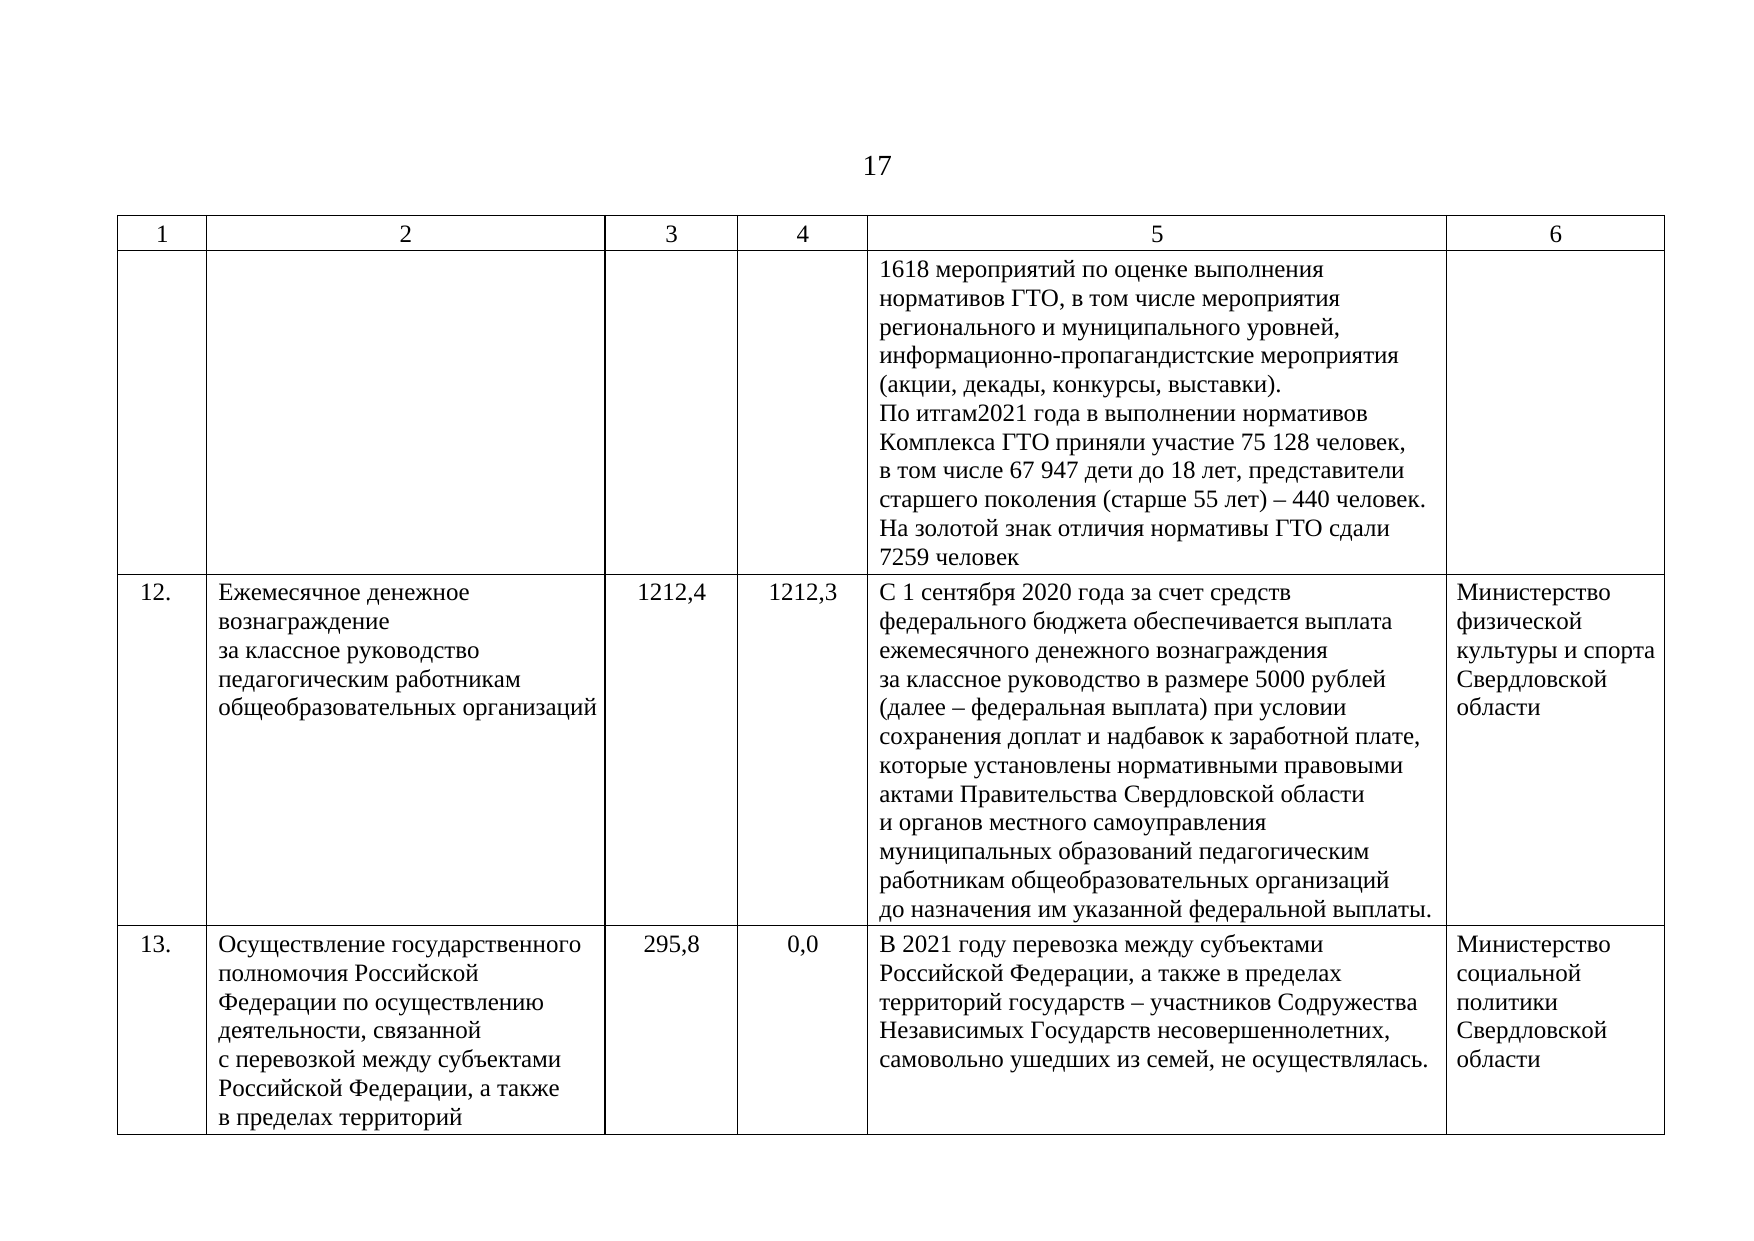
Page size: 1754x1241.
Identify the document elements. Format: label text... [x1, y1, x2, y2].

table_header 1 [118, 216, 206, 250]
table_header 2 [207, 216, 604, 250]
table_cell 1212,4 [606, 575, 737, 925]
table_cell Министерство физической культуры и спорта Свердловской области [1447, 575, 1664, 925]
table_cell В 2021 году перевозка между субъектами Российской Федерации, а также в пределах территорий государств – участников Содружества Независимых Государств несовершеннолетних, самовольно ушедших из семей, не осуществлялась. [868, 926, 1446, 1133]
table_cell 295,8 [606, 926, 737, 1133]
table_cell Министерство социальной политики Свердловской области [1447, 926, 1664, 1133]
table_cell 0,0 [738, 926, 867, 1133]
table_header 4 [738, 216, 867, 250]
table_cell [118, 926, 206, 1133]
table_header 5 [868, 216, 1446, 250]
table_cell [606, 251, 737, 573]
table_header 3 [606, 216, 737, 250]
table_cell [118, 575, 206, 925]
table_cell [207, 251, 604, 573]
table_cell [738, 251, 867, 573]
table_cell Осуществление государственного полномочия Российской Федерации по осуществлению деятельности, связанной с перевозкой между субъектами Российской Федерации, а также в пределах территорий [207, 926, 604, 1133]
table_cell [118, 251, 206, 573]
table_header 6 [1447, 216, 1664, 250]
table_cell 1618 мероприятий по оценке выполнения нормативов ГТО, в том числе мероприятия регионального и муниципального уровней, информационно-пропагандистские мероприятия (акции, декады, конкурсы, выставки). По итгам2021 года в выполнении нормативов Комплекса ГТО приняли участие 75 128 человек, в том числе 67 947 дети до 18 лет, представители старшего поколения (старше 55 лет) – 440 человек. На золотой знак отличия нормативы ГТО сдали 7259 человек [868, 251, 1446, 573]
table_cell 1212,3 [738, 575, 867, 925]
table_cell [1447, 251, 1664, 573]
table_cell Ежемесячное денежное вознаграждение за классное руководство педагогическим работникам общеобразовательных организаций [207, 575, 604, 925]
table_cell С 1 сентября 2020 года за счет средств федерального бюджета обеспечивается выплата ежемесячного денежного вознаграждения за классное руководство в размере 5000 рублей (далее – федеральная выплата) при условии сохранения доплат и надбавок к заработной плате, которые установлены нормативными правовыми актами Правительства Свердловской области и органов местного самоуправления муниципальных образований педагогическим работникам общеобразовательных организаций до назначения им указанной федеральной выплаты. [868, 575, 1446, 925]
